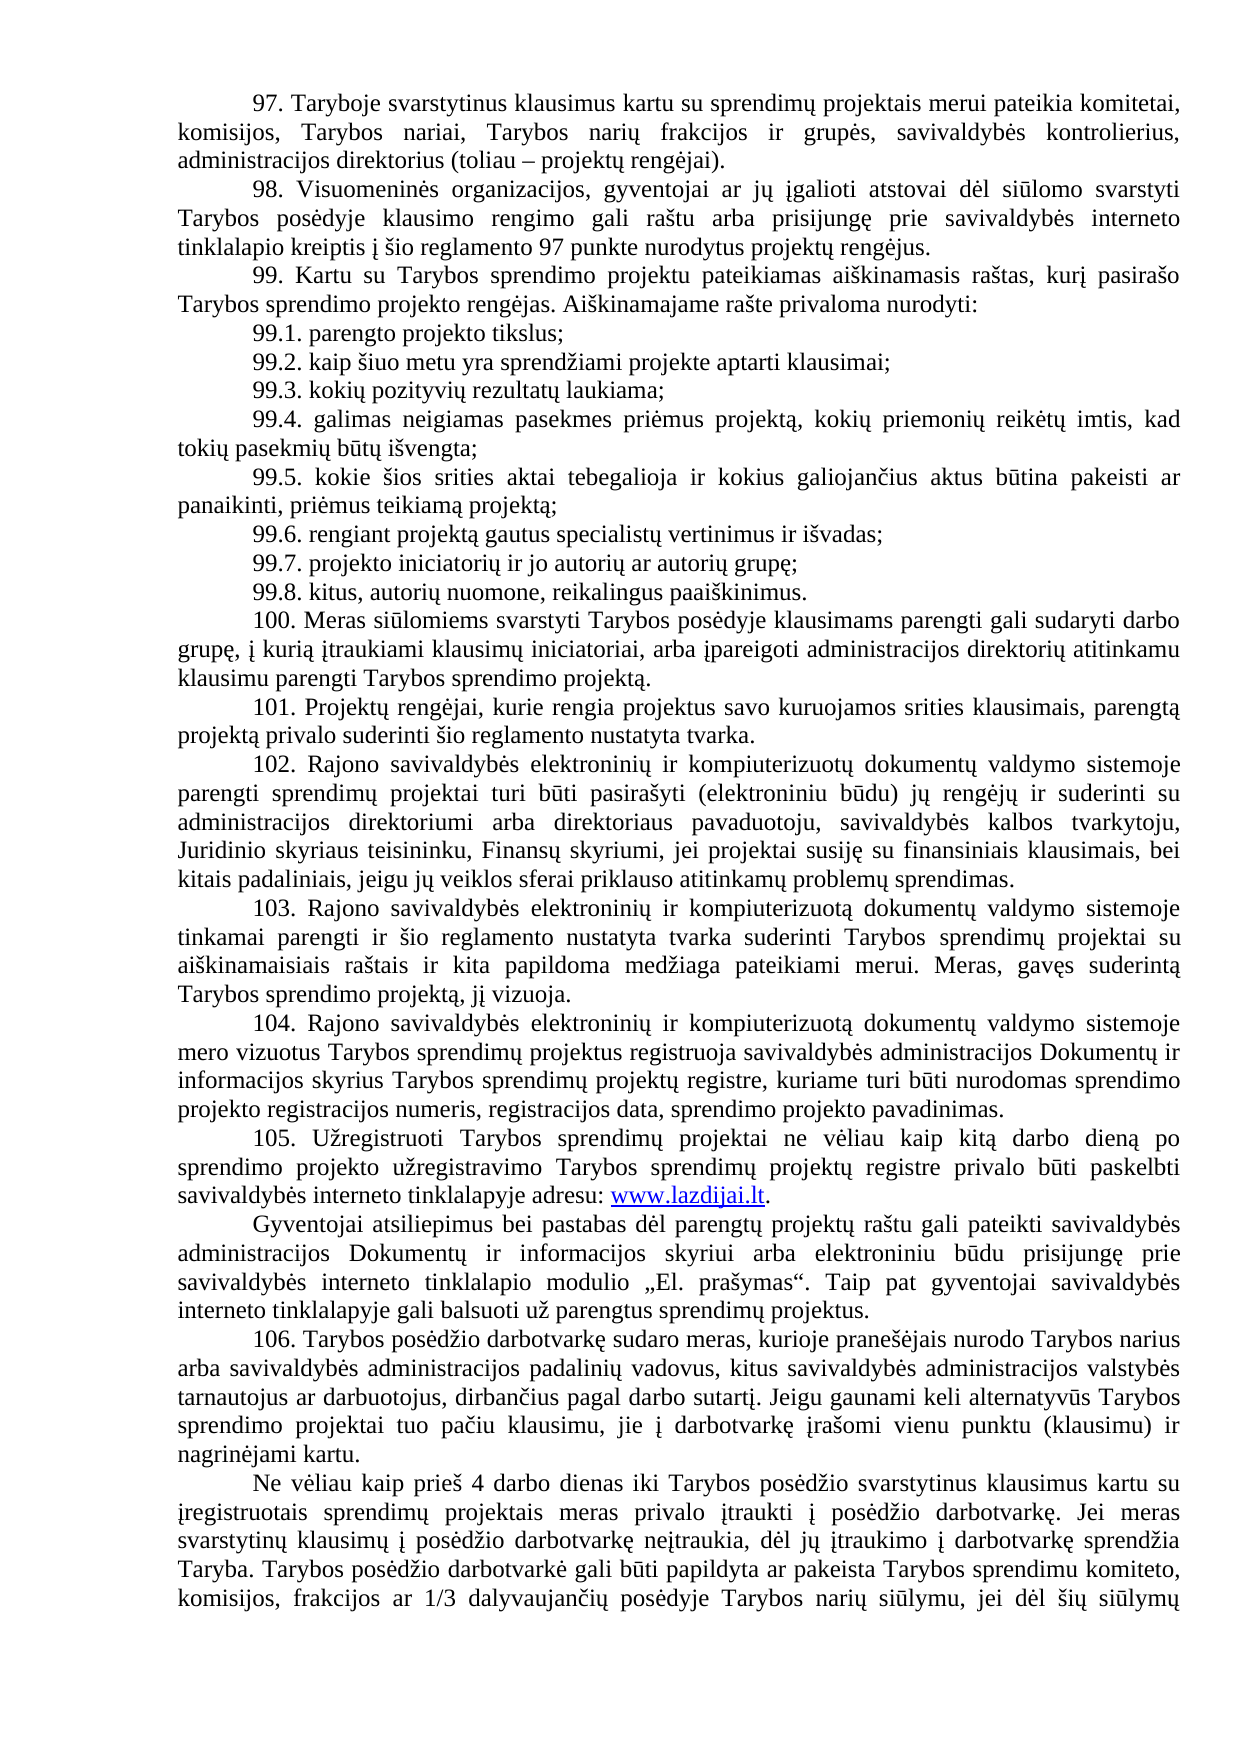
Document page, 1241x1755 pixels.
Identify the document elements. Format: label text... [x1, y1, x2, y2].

text 99. Kartu su Tarybos sprendimo projektu pateikiamas aiškinamasis raštas, kurį pasirašo Tarybos sprendimo projekto rengėjas. Aiškinamajame rašte privaloma nurodyti: [177, 260, 1181, 318]
text 102. Rajono savivaldybės elektroninių ir kompiuterizuotų dokumentų valdymo sistemoje parengti sprendimų projektai turi būti pasirašyti (elektroniniu būdu) jų rengėjų ir suderinti su administracijos direktoriumi arba direktoriaus pavaduotoju, savivaldybės kalbos tvarkytoju, Juridinio skyriaus teisininku, Finansų skyriumi, jei projektai susiję su finansiniais klausimais, bei kitais padaliniais, jeigu jų veiklos sferai priklauso atitinkamų problemų sprendimas. [177, 749, 1181, 893]
text 100. Meras siūlomiems svarstyti Tarybos posėdyje klausimams parengti gali sudaryti darbo grupę, į kurią įtraukiami klausimų iniciatoriai, arba įpareigoti administracijos direktorių atitinkamu klausimu parengti Tarybos sprendimo projektą. [177, 605, 1181, 692]
text 97. Taryboje svarstytinus klausimus kartu su sprendimų projektais merui pateikia komitetai, komisijos, Tarybos nariai, Tarybos narių frakcijos ir grupės, savivaldybės kontrolierius, administracijos direktorius (toliau – projektų rengėjai). [177, 88, 1181, 174]
text 106. Tarybos posėdžio darbotvarkę sudaro meras, kurioje pranešėjais nurodo Tarybos narius arba savivaldybės administracijos padalinių vadovus, kitus savivaldybės administracijos valstybės tarnautojus ar darbuotojus, dirbančius pagal darbo sutartį. Jeigu gaunami keli alternatyvūs Tarybos sprendimo projektai tuo pačiu klausimu, jie į darbotvarkę įrašomi vienu punktu (klausimu) ir nagrinėjami kartu. [177, 1324, 1181, 1468]
text Ne vėliau kaip prieš 4 darbo dienas iki Tarybos posėdžio svarstytinus klausimus kartu su įregistruotais sprendimų projektais meras privalo įtraukti į posėdžio darbotvarkę. Jei meras svarstytinų klausimų į posėdžio darbotvarkę neįtraukia, dėl jų įtraukimo į darbotvarkę sprendžia Taryba. Tarybos posėdžio darbotvarkė gali būti papildyta ar pakeista Tarybos sprendimu komiteto, komisijos, frakcijos ar 1/3 dalyvaujančių posėdyje Tarybos narių siūlymu, jei dėl šių siūlymų [177, 1468, 1181, 1612]
text 99.7. projekto iniciatorių ir jo autorių ar autorių grupę; [177, 548, 1181, 577]
text 101. Projektų rengėjai, kurie rengia projektus savo kuruojamos srities klausimais, parengtą projektą privalo suderinti šio reglamento nustatyta tvarka. [177, 692, 1181, 749]
text Gyventojai atsiliepimus bei pastabas dėl parengtų projektų raštu gali pateikti savivaldybės administracijos Dokumentų ir informacijos skyriui arba elektroniniu būdu prisijungę prie savivaldybės interneto tinklalapio modulio „El. prašymas“. Taip pat gyventojai savivaldybės interneto tinklalapyje gali balsuoti už parengtus sprendimų projektus. [177, 1209, 1181, 1324]
text 99.4. galimas neigiamas pasekmes priėmus projektą, kokių priemonių reikėtų imtis, kad tokių pasekmių būtų išvengta; [177, 404, 1181, 462]
text 99.8. kitus, autorių nuomone, reikalingus paaiškinimus. [177, 577, 1181, 605]
text 103. Rajono savivaldybės elektroninių ir kompiuterizuotą dokumentų valdymo sistemoje tinkamai parengti ir šio reglamento nustatyta tvarka suderinti Tarybos sprendimų projektai su aiškinamaisiais raštais ir kita papildoma medžiaga pateikiami merui. Meras, gavęs suderintą Tarybos sprendimo projektą, jį vizuoja. [177, 893, 1181, 1008]
text 99.1. parengto projekto tikslus; [177, 318, 1181, 347]
text 99.5. kokie šios srities aktai tebegalioja ir kokius galiojančius aktus būtina pakeisti ar panaikinti, priėmus teikiamą projektą; [177, 462, 1181, 519]
text 104. Rajono savivaldybės elektroninių ir kompiuterizuotą dokumentų valdymo sistemoje mero vizuotus Tarybos sprendimų projektus registruoja savivaldybės administracijos Dokumentų ir informacijos skyrius Tarybos sprendimų projektų registre, kuriame turi būti nurodomas sprendimo projekto registracijos numeris, registracijos data, sprendimo projekto pavadinimas. [177, 1008, 1181, 1123]
text 98. Visuomeninės organizacijos, gyventojai ar jų įgalioti atstovai dėl siūlomo svarstyti Tarybos posėdyje klausimo rengimo gali raštu arba prisijungę prie savivaldybės interneto tinklalapio kreiptis į šio reglamento 97 punkte nurodytus projektų rengėjus. [177, 174, 1181, 260]
text 99.2. kaip šiuo metu yra sprendžiami projekte aptarti klausimai; [177, 347, 1181, 375]
text 99.6. rengiant projektą gautus specialistų vertinimus ir išvadas; [177, 519, 1181, 548]
text 105. Užregistruoti Tarybos sprendimų projektai ne vėliau kaip kitą darbo dieną po sprendimo projekto užregistravimo Tarybos sprendimų projektų registre privalo būti paskelbti savivaldybės interneto tinklalapyje adresu: www.lazdijai.lt. [177, 1123, 1181, 1209]
text 99.3. kokių pozityvių rezultatų laukiama; [177, 375, 1181, 404]
